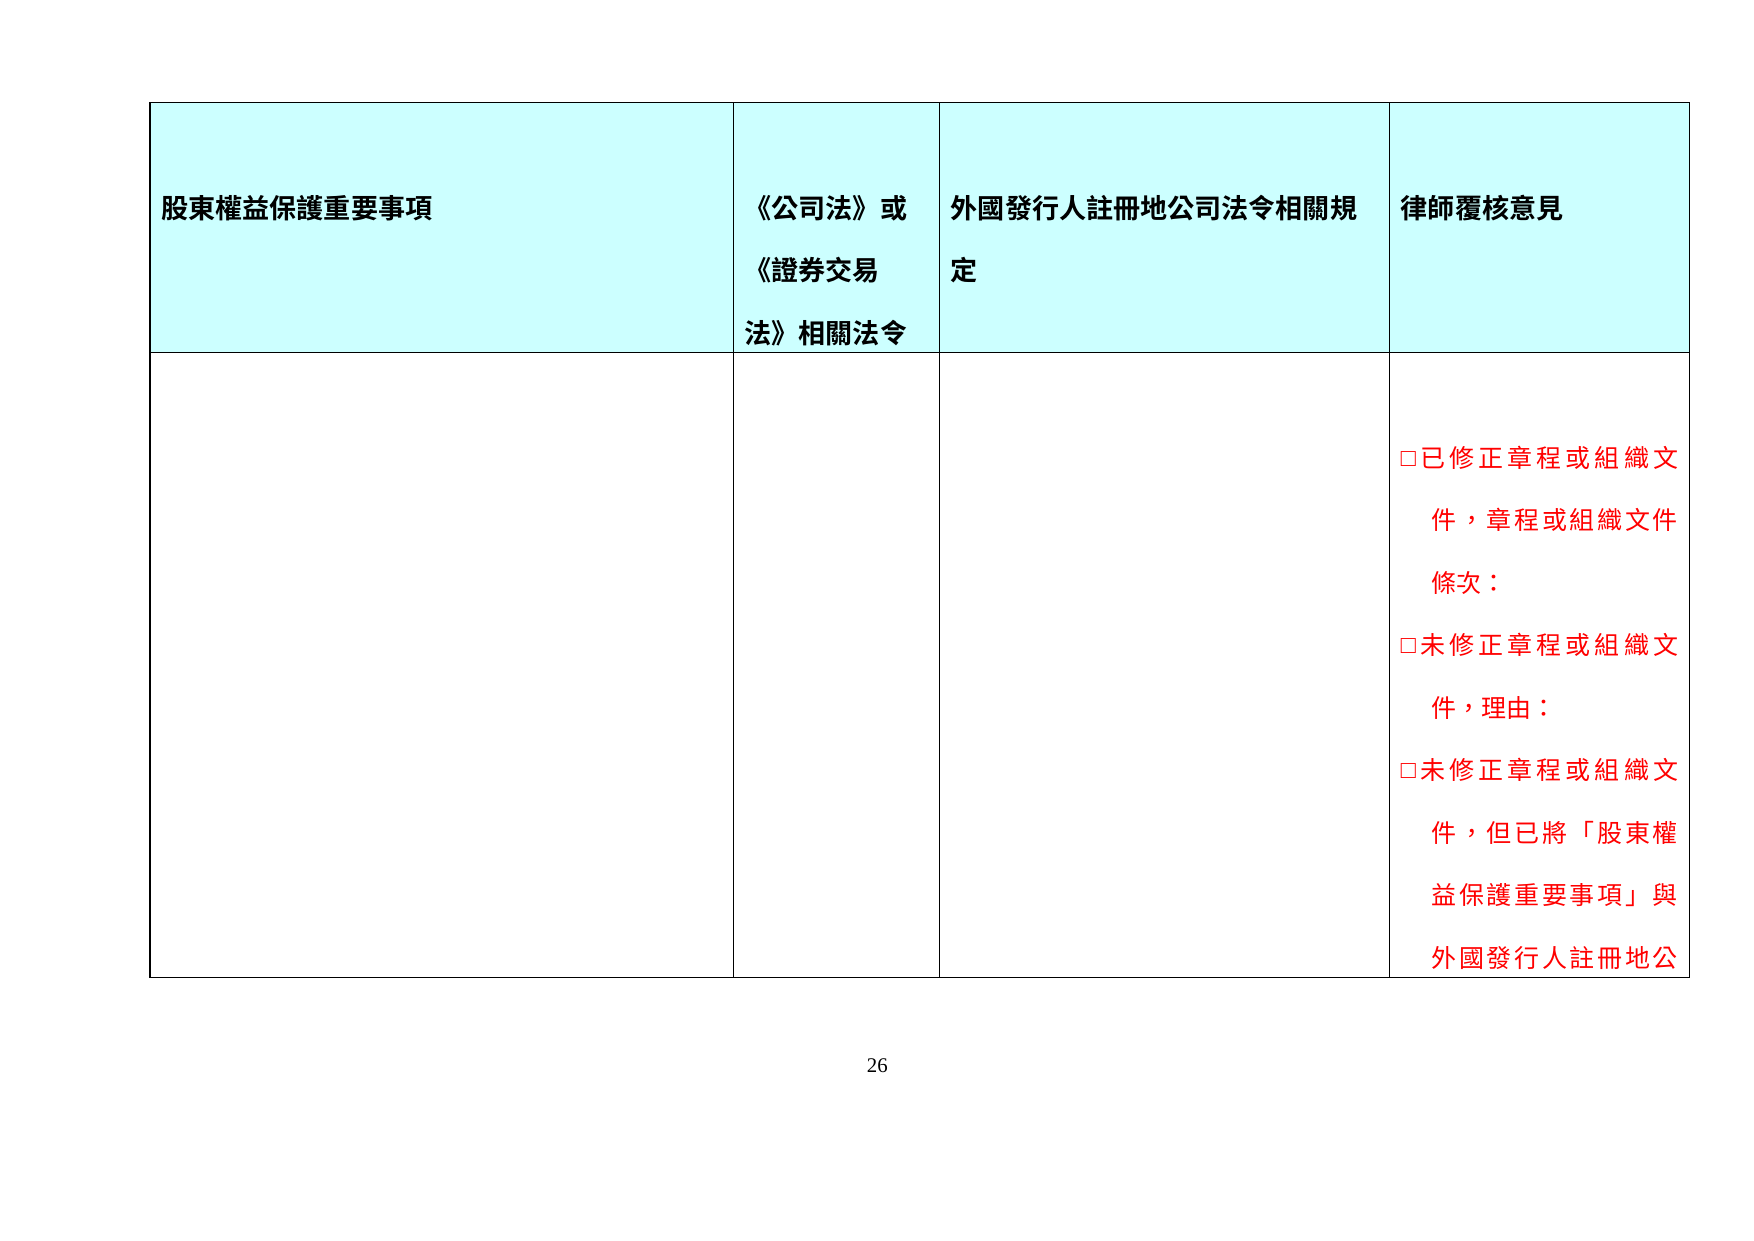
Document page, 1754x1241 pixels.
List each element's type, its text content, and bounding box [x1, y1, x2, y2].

table_cell □已修正章程或組織文件，章程或組織文件條次： □未修正章程或組織文件，理由： □未修正章程或組織文件，但已將「股東權益保護重要事項」與外國發行人註冊地公 [1390, 353, 1689, 977]
table_cell [940, 353, 1389, 977]
table_header 外國發行人註冊地公司法令相關規定 [940, 103, 1389, 352]
table_header 股東權益保護重要事項 [151, 103, 733, 352]
table_cell [151, 353, 733, 977]
table_header 《公司法》或《證券交易法》相關法令 [734, 103, 939, 352]
table_cell [734, 353, 939, 977]
table_header 律師覆核意見 [1390, 103, 1689, 352]
